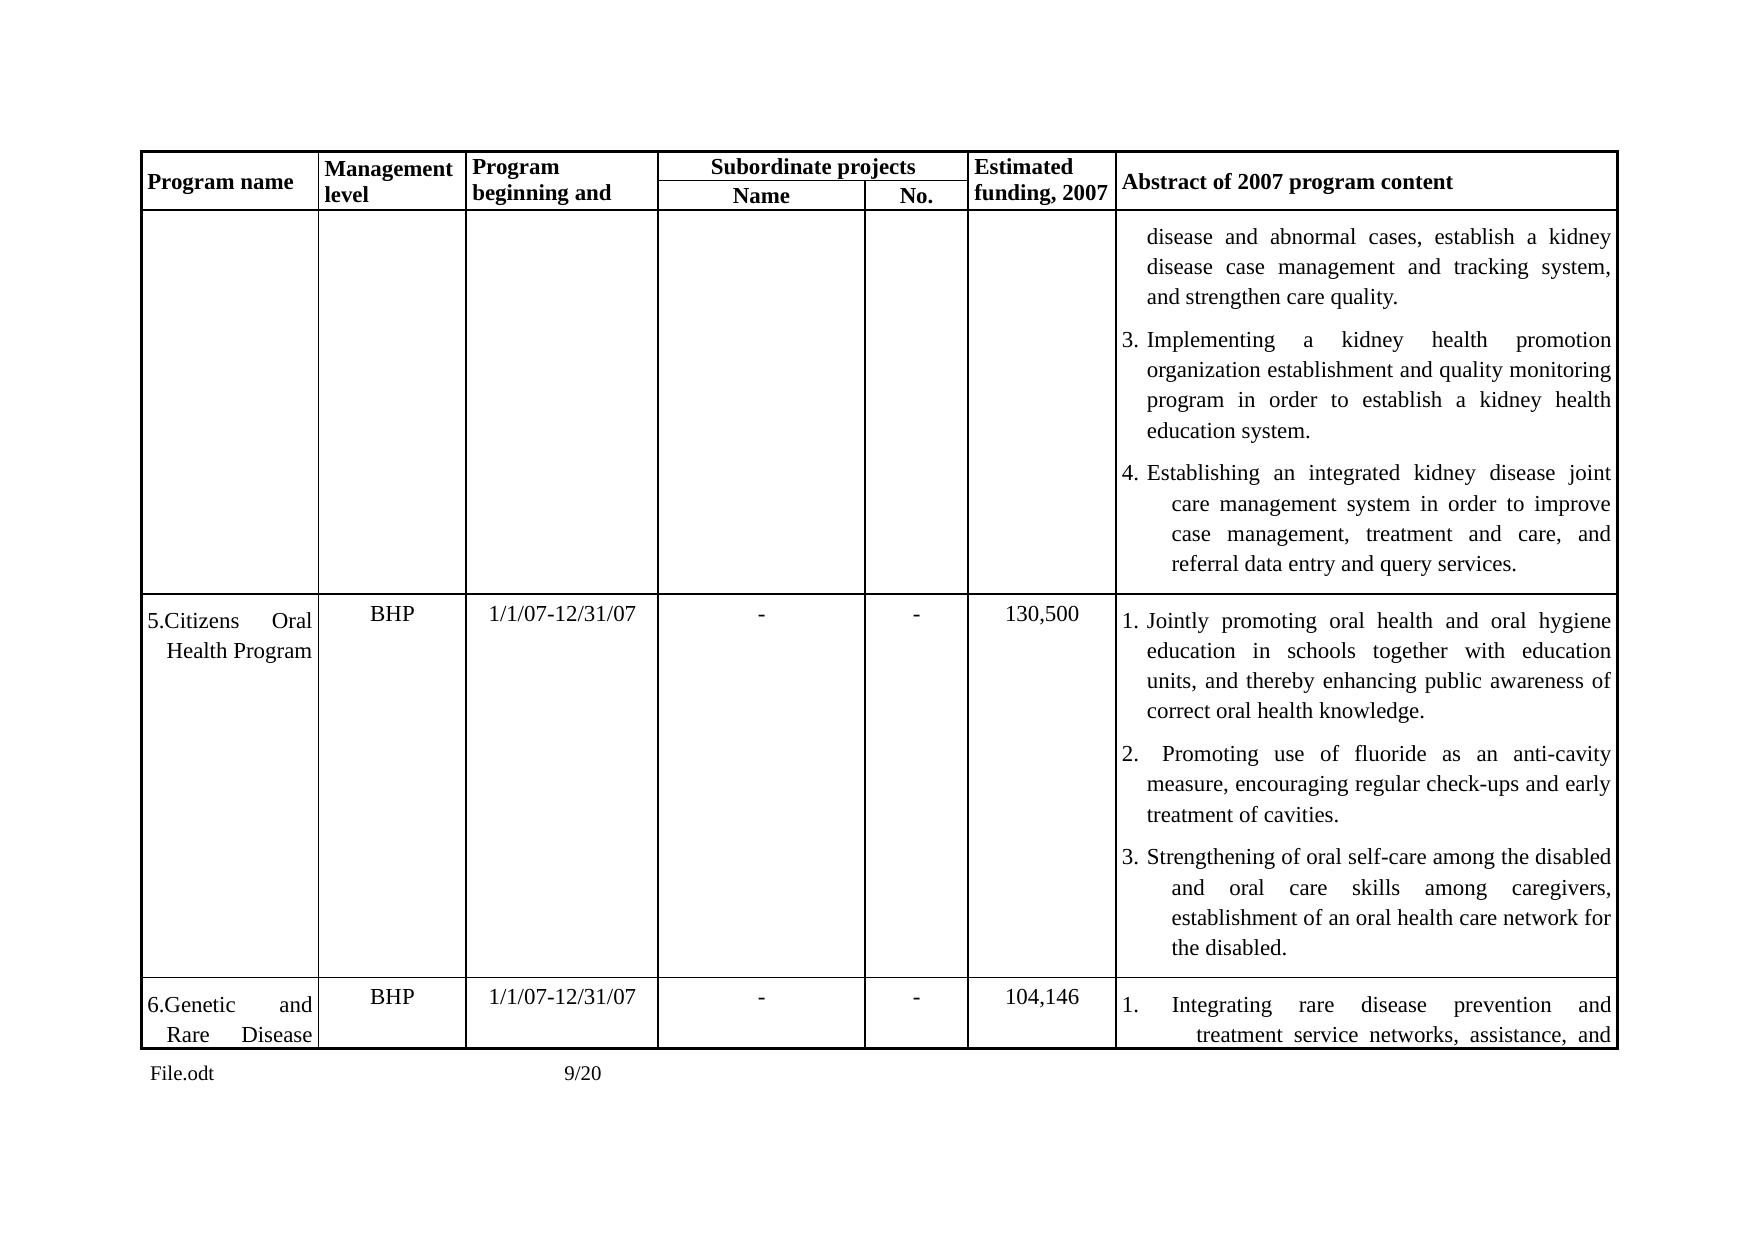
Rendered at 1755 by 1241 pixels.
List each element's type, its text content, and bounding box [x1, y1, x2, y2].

table_header Estimated funding, 2007 (in NT$ 1,000) [969, 153, 1115, 209]
table_cell 130,500 [969, 595, 1115, 977]
table_cell - [866, 211, 967, 593]
table_header Program name [143, 153, 318, 209]
table_header Program beginning and ending dates (example: 1/1/07~12/31/07) [467, 153, 657, 209]
table_cell Name [659, 181, 864, 209]
table_cell 104,146 [969, 978, 1115, 1047]
table_cell 5.Citizens Oral Health Program [143, 595, 318, 977]
table_cell - [659, 595, 864, 977]
table_cell BHP [319, 978, 465, 1047]
table_header Subordinate projects [659, 153, 967, 179]
table_cell 6.Genetic and Rare Disease [143, 978, 318, 1047]
table_header Abstract of 2007 program content [1117, 153, 1616, 209]
table_cell - [659, 211, 864, 593]
table_cell [143, 211, 318, 593]
table_cell 1/1/07-12/31/07 [467, 211, 657, 593]
table_cell Integrating rare disease prevention and treatment service networks, assistance, and [1117, 978, 1616, 1047]
table_cell Jointly promoting oral health and oral hygiene education in schools together with education units, and thereby enhancing public awareness of correct oral health knowledge. Promoting use of fluoride as an anti-cavity measure, encouraging regular check-ups and early treatment of cavities. Strengthening of oral self-care among the disabled and oral care skills among caregivers, establishment of an oral health care network for the disabled. [1117, 595, 1616, 977]
table_cell [319, 211, 465, 593]
table_cell - [866, 595, 967, 977]
table_cell - [866, 978, 967, 1047]
table_cell No. [866, 181, 967, 209]
table_header Management level [319, 153, 465, 209]
table_cell 1/1/07-12/31/07 [467, 595, 657, 977]
table_cell 10,000 [969, 211, 1115, 593]
table_cell 1/1/07-12/31/07 [467, 978, 657, 1047]
table_cell disease and abnormal cases, establish a kidney disease case management and tracking system, and strengthen care quality. Implementing a kidney health promotion organization establishment and quality monitoring program in order to establish a kidney health education system. Establishing an integrated kidney disease joint care management system in order to improve case management, treatment and care, and referral data entry and query services. [1117, 211, 1616, 593]
table_cell BHP [319, 595, 465, 977]
table_cell - [659, 978, 864, 1047]
